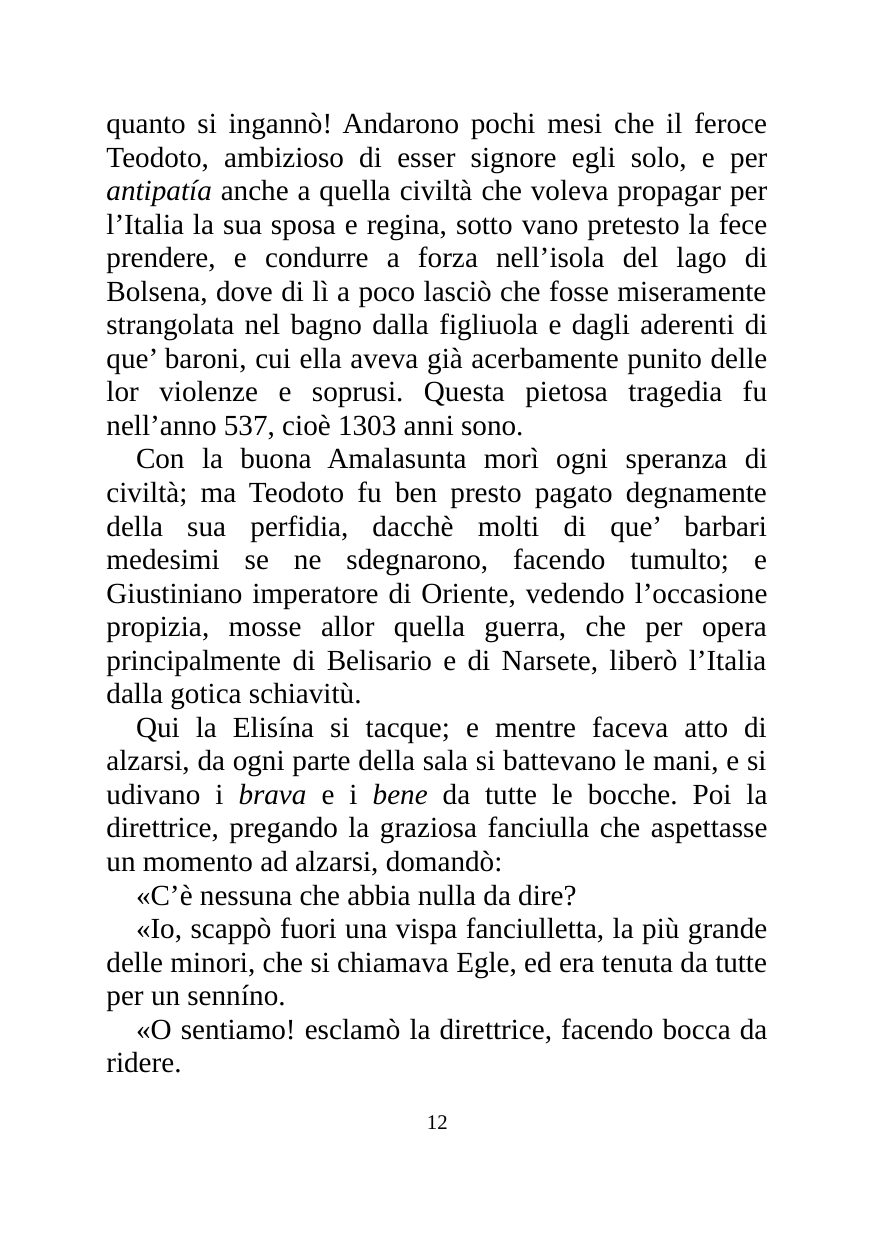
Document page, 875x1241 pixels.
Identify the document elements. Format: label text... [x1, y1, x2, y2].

text «Cʼè nessuna che abbia nulla da dire? [106, 878, 768, 911]
text Con la buona Amalasunta morì ogni speranza di civiltà; ma Teodoto fu ben presto pagato degnamente della sua perfidia, dacchè molti di que’ barbari medesimi se ne sdegnarono, facendo tumulto; e Giustiniano imperatore di Oriente, vedendo l’occasione propizia, mosse allor quella guerra, che per opera principalmente di Belisario e di Narsete, liberò l’Italia dalla gotica schiavitù. [106, 442, 768, 710]
text Qui la Elisína si tacque; e mentre faceva atto di alzarsi, da ogni parte della sala si battevano le mani, e si udivano i brava e i bene da tutte le bocche. Poi la direttrice, pregando la graziosa fanciulla che aspettasse un momento ad alzarsi, domandò: [106, 710, 768, 878]
text «Io, scappò fuori una vispa fanciulletta, la più grande delle minori, che si chiamava Egle, ed era tenuta da tutte per un senníno. [106, 911, 768, 1012]
text «O sentiamo! esclamò la direttrice, facendo bocca da ridere. [106, 1012, 768, 1079]
text quanto si ingannò! Andarono pochi mesi che il feroce Teodoto, ambizioso di esser signore egli solo, e per antipatía anche a quella civiltà che voleva propagar per l’Italia la sua sposa e regina, sotto vano pretesto la fece prendere, e condurre a forza nell’isola del lago di Bolsena, dove di lì a poco lasciò che fosse miseramente strangolata nel bagno dalla figliuola e dagli aderenti di que’ baroni, cui ella aveva già acerbamente punito delle lor violenze e soprusi. Questa pietosa tragedia fu nell’anno 537, cioè 1303 anni sono. [106, 106, 768, 442]
